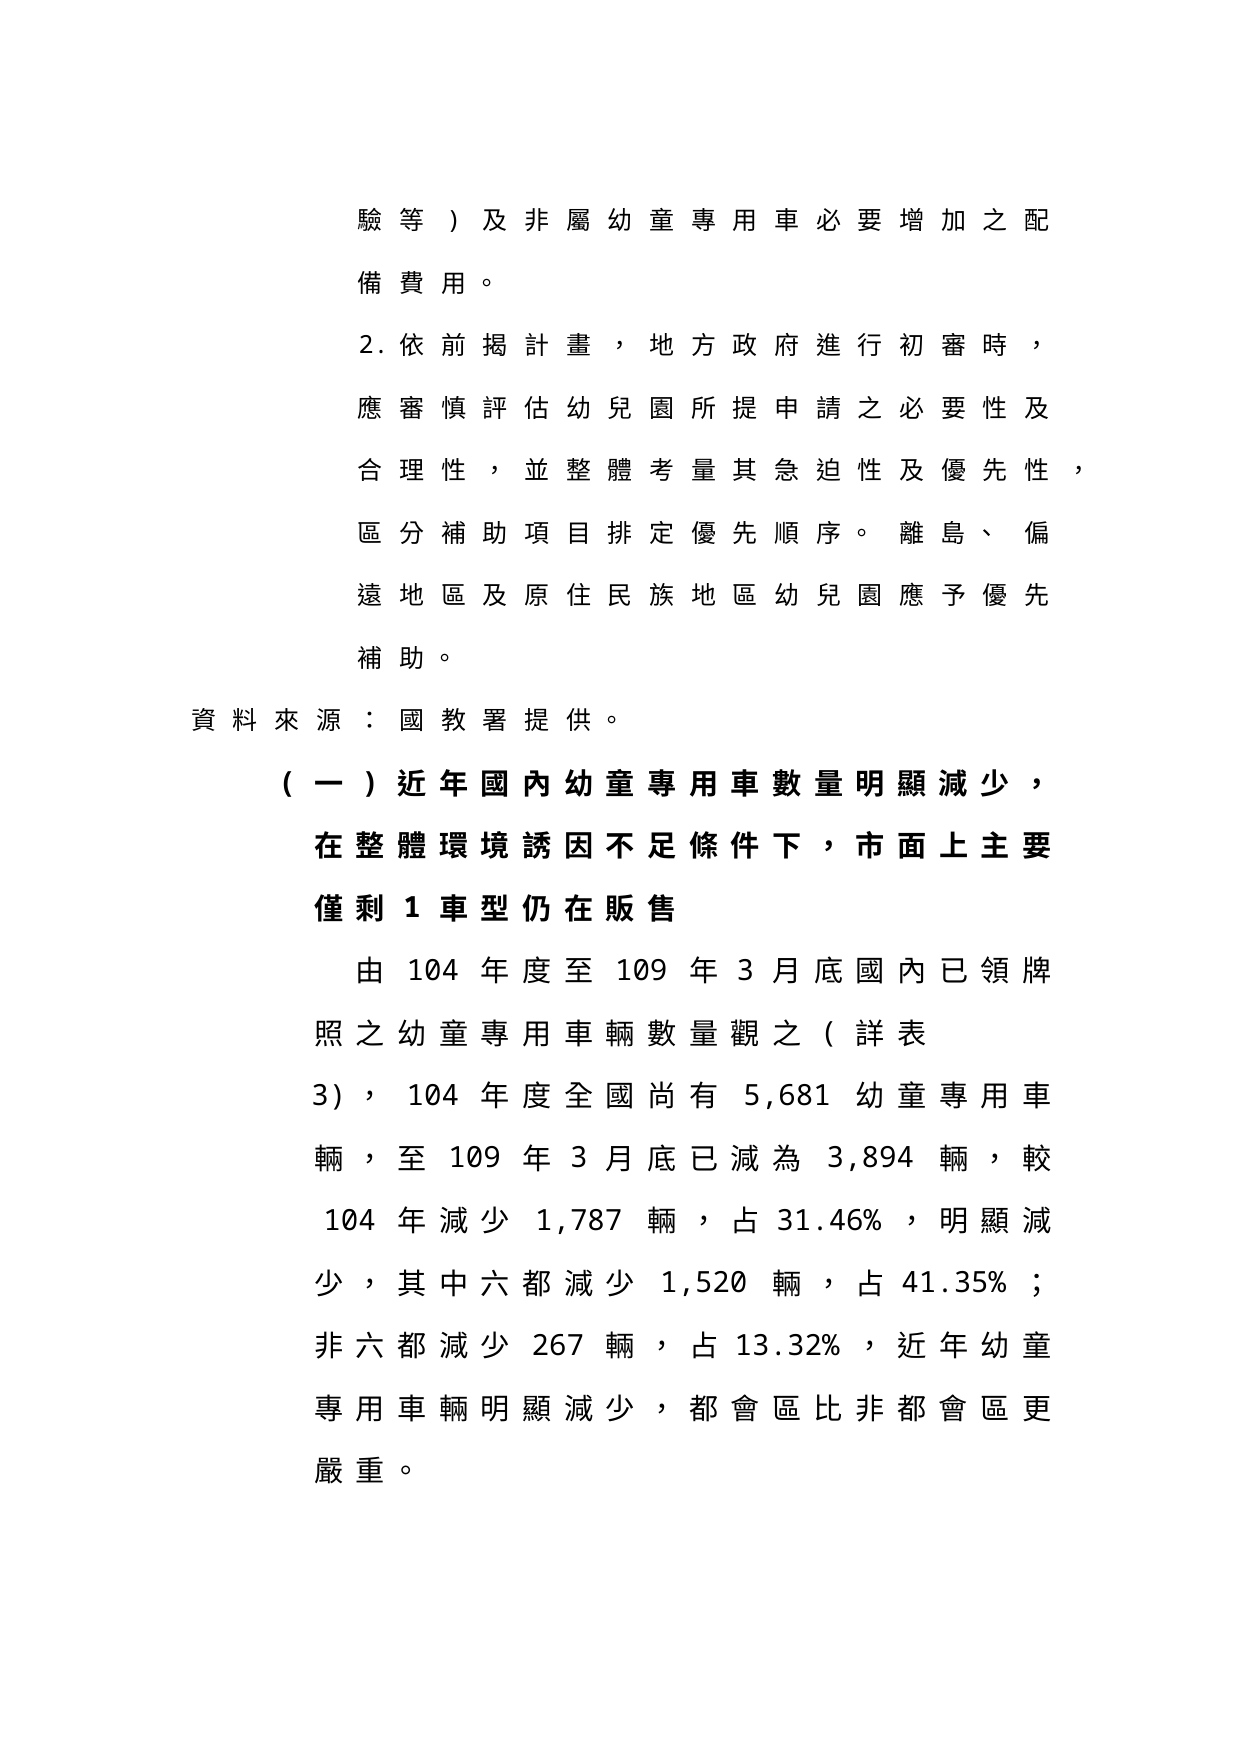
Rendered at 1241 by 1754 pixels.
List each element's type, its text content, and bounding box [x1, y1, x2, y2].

text 驗等)及非屬幼童專用車必要增加之配備費用。 [183, 177, 1058, 302]
text (一)近年國內幼童專用車數量明顯減少，在整體環境誘因不足條件下，市面上主要僅剩1車型仍在販售 [242, 740, 1058, 927]
text 資料來源：國教署提供。 [183, 677, 1058, 740]
text 2.依前揭計畫，地方政府進行初審時，應審慎評估幼兒園所提申請之必要性及合理性，並整體考量其急迫性及優先性，區分補助項目排定優先順序。離島、偏遠地區及原住民族地區幼兒園應予優先補助。 [233, 302, 1058, 677]
text 由104年度至109年3月底國內已領牌照之幼童專用車輛數量觀之(詳表3)，104年度全國尚有5,681幼童專用車輛，至109年3月底已減為3,894輛，較104年減少1,787輛，占31.46%，明顯減少，其中六都減少1,520輛，占41.35%；非六都減少267輛，占13.32%，近年幼童專用車輛明顯減少，都會區比非都會區更嚴重。 [271, 927, 1058, 1490]
